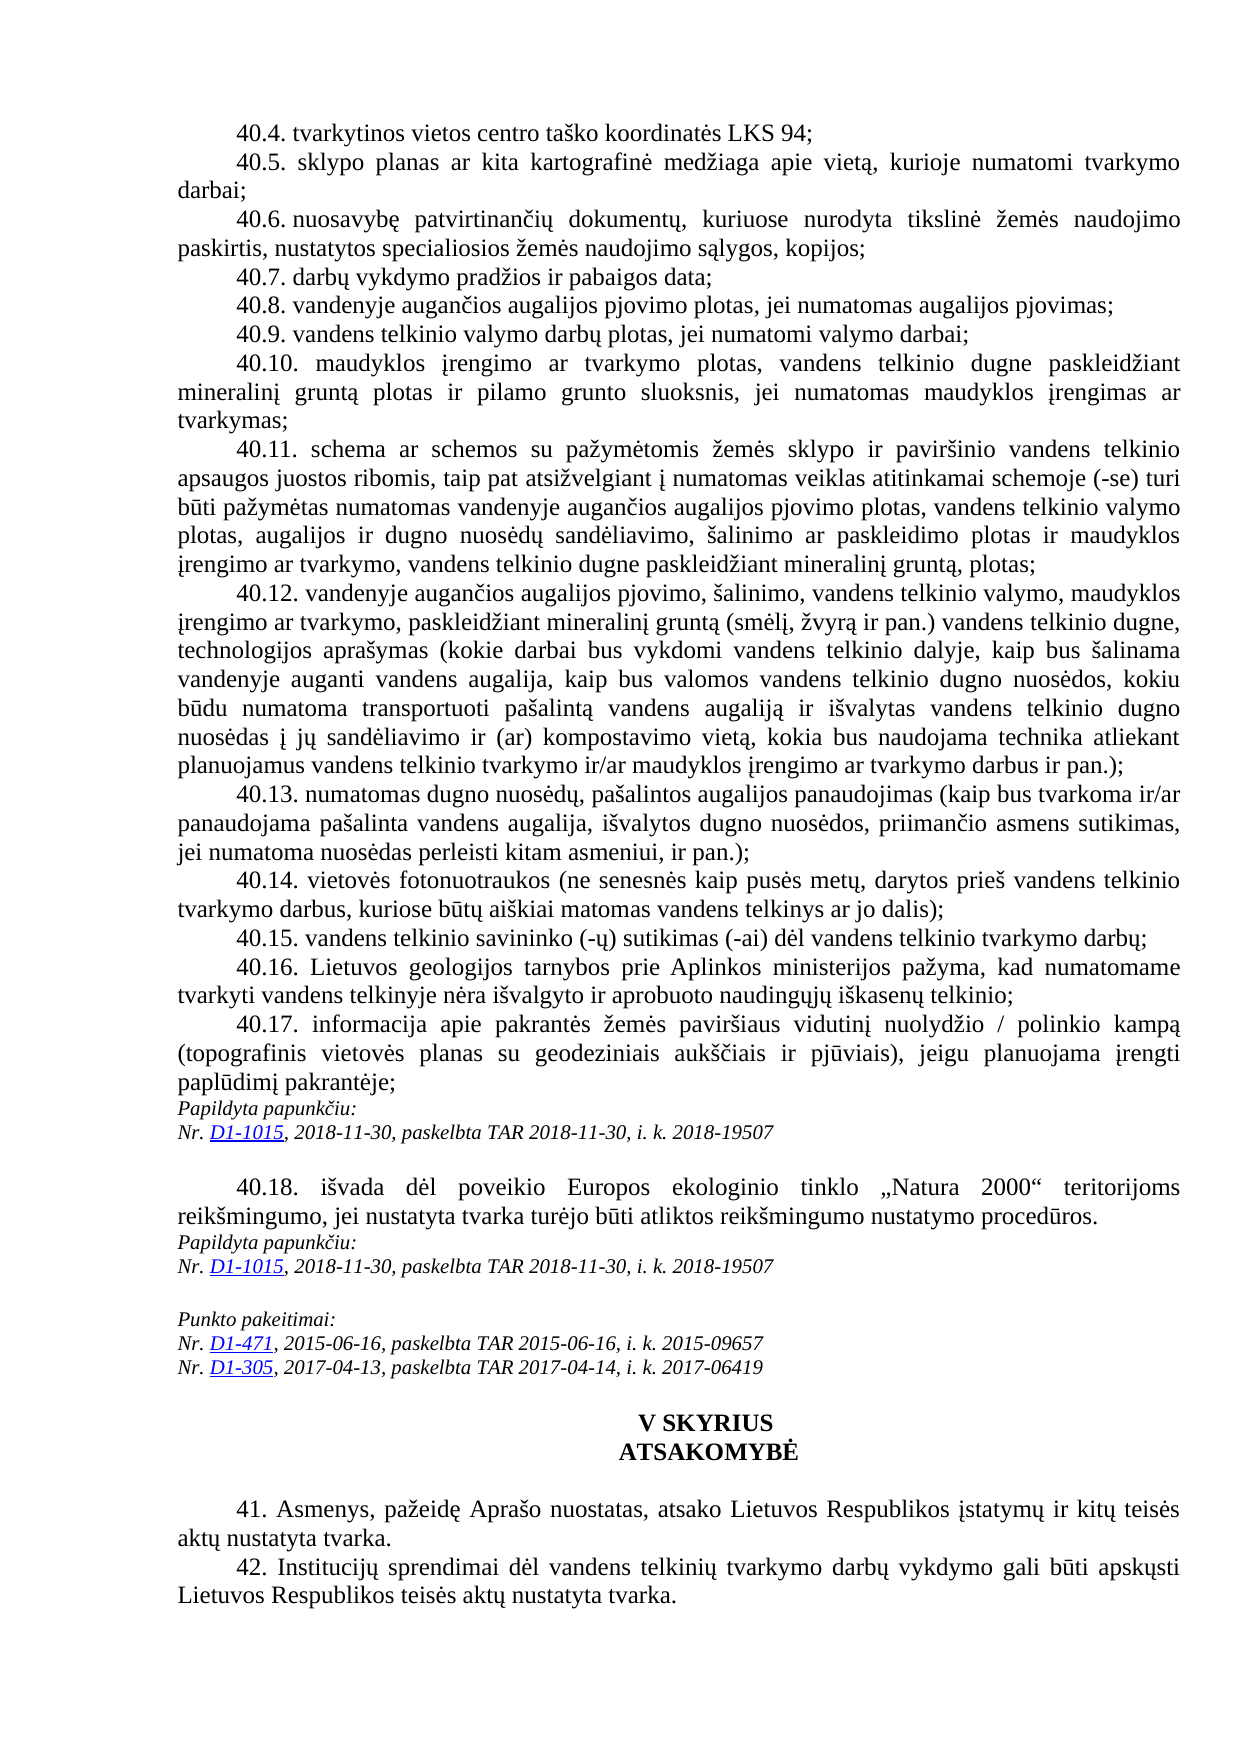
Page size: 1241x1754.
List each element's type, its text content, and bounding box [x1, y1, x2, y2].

text Nr. D1-1015, 2018-11-30, paskelbta TAR 2018-11-30, i. k. 2018-19507 [177, 1120, 1181, 1144]
text 40.11. schema ar schemos su pažymėtomis žemės sklypo ir paviršinio vandens telkinio apsaugos juostos ribomis, taip pat atsižvelgiant į numatomas veiklas atitinkamai schemoje (-se) turi būti pažymėtas numatomas vandenyje augančios augalijos pjovimo plotas, vandens telkinio valymo plotas, augalijos ir dugno nuosėdų sandėliavimo, šalinimo ar paskleidimo plotas ir maudyklos įrengimo ar tvarkymo, vandens telkinio dugne paskleidžiant mineralinį gruntą, plotas; [177, 434, 1181, 578]
text 40.8. vandenyje augančios augalijos pjovimo plotas, jei numatomas augalijos pjovimas; [177, 291, 1181, 319]
text atsakomybė [177, 1437, 1181, 1465]
text Punkto pakeitimai: [177, 1307, 1181, 1331]
text 40.12. vandenyje augančios augalijos pjovimo, šalinimo, vandens telkinio valymo, maudyklos įrengimo ar tvarkymo, paskleidžiant mineralinį gruntą (smėlį, žvyrą ir pan.) vandens telkinio dugne, technologijos aprašymas (kokie darbai bus vykdomi vandens telkinio dalyje, kaip bus šalinama vandenyje auganti vandens augalija, kaip bus valomos vandens telkinio dugno nuosėdos, kokiu būdu numatoma transportuoti pašalintą vandens augaliją ir išvalytas vandens telkinio dugno nuosėdas į jų sandėliavimo ir (ar) kompostavimo vietą, kokia bus naudojama technika atliekant planuojamus vandens telkinio tvarkymo ir/ar maudyklos įrengimo ar tvarkymo darbus ir pan.); [177, 578, 1181, 779]
text V SKYRIUS [177, 1408, 1181, 1437]
text 40.6. nuosavybę patvirtinančių dokumentų, kuriuose nurodyta tikslinė žemės naudojimo paskirtis, nustatytos specialiosios žemės naudojimo sąlygos, kopijos; [177, 204, 1181, 262]
text Papildyta papunkčiu: [177, 1230, 1181, 1254]
text Nr. D1-305, 2017-04-13, paskelbta TAR 2017-04-14, i. k. 2017-06419 [177, 1355, 1181, 1379]
text 40.10. maudyklos įrengimo ar tvarkymo plotas, vandens telkinio dugne paskleidžiant mineralinį gruntą plotas ir pilamo grunto sluoksnis, jei numatomas maudyklos įrengimas ar tvarkymas; [177, 348, 1181, 434]
text Nr. D1-471, 2015-06-16, paskelbta TAR 2015-06-16, i. k. 2015-09657 [177, 1331, 1181, 1355]
text 40.15. vandens telkinio savininko (-ų) sutikimas (-ai) dėl vandens telkinio tvarkymo darbų; [177, 923, 1181, 952]
text Nr. D1-1015, 2018-11-30, paskelbta TAR 2018-11-30, i. k. 2018-19507 [177, 1254, 1181, 1278]
text 40.17. informacija apie pakrantės žemės paviršiaus vidutinį nuolydžio / polinkio kampą (topografinis vietovės planas su geodeziniais aukščiais ir pjūviais), jeigu planuojama įrengti paplūdimį pakrantėje; [177, 1009, 1181, 1096]
text 40.14. vietovės fotonuotraukos (ne senesnės kaip pusės metų, darytos prieš vandens telkinio tvarkymo darbus, kuriose būtų aiškiai matomas vandens telkinys ar jo dalis); [177, 866, 1181, 923]
text 40.18. išvada dėl poveikio Europos ekologinio tinklo „Natura 2000“ teritorijoms reikšmingumo, jei nustatyta tvarka turėjo būti atliktos reikšmingumo nustatymo procedūros. [177, 1172, 1181, 1230]
text 40.16. Lietuvos geologijos tarnybos prie Aplinkos ministerijos pažyma, kad numatomame tvarkyti vandens telkinyje nėra išvalgyto ir aprobuoto naudingųjų iškasenų telkinio; [177, 952, 1181, 1009]
text 40.9. vandens telkinio valymo darbų plotas, jei numatomi valymo darbai; [177, 319, 1181, 348]
text 41. Asmenys, pažeidę Aprašo nuostatas, atsako Lietuvos Respublikos įstatymų ir kitų teisės aktų nustatyta tvarka. [177, 1494, 1181, 1552]
text 42. Institucijų sprendimai dėl vandens telkinių tvarkymo darbų vykdymo gali būti apskųsti Lietuvos Respublikos teisės aktų nustatyta tvarka. [177, 1552, 1181, 1609]
text 40.7. darbų vykdymo pradžios ir pabaigos data; [177, 262, 1181, 291]
text 40.4. tvarkytinos vietos centro taško koordinatės LKS 94; [177, 118, 1181, 147]
text Papildyta papunkčiu: [177, 1096, 1181, 1120]
text 40.13. numatomas dugno nuosėdų, pašalintos augalijos panaudojimas (kaip bus tvarkoma ir/ar panaudojama pašalinta vandens augalija, išvalytos dugno nuosėdos, priimančio asmens sutikimas, jei numatoma nuosėdas perleisti kitam asmeniui, ir pan.); [177, 779, 1181, 866]
text 40.5. sklypo planas ar kita kartografinė medžiaga apie vietą, kurioje numatomi tvarkymo darbai; [177, 147, 1181, 204]
